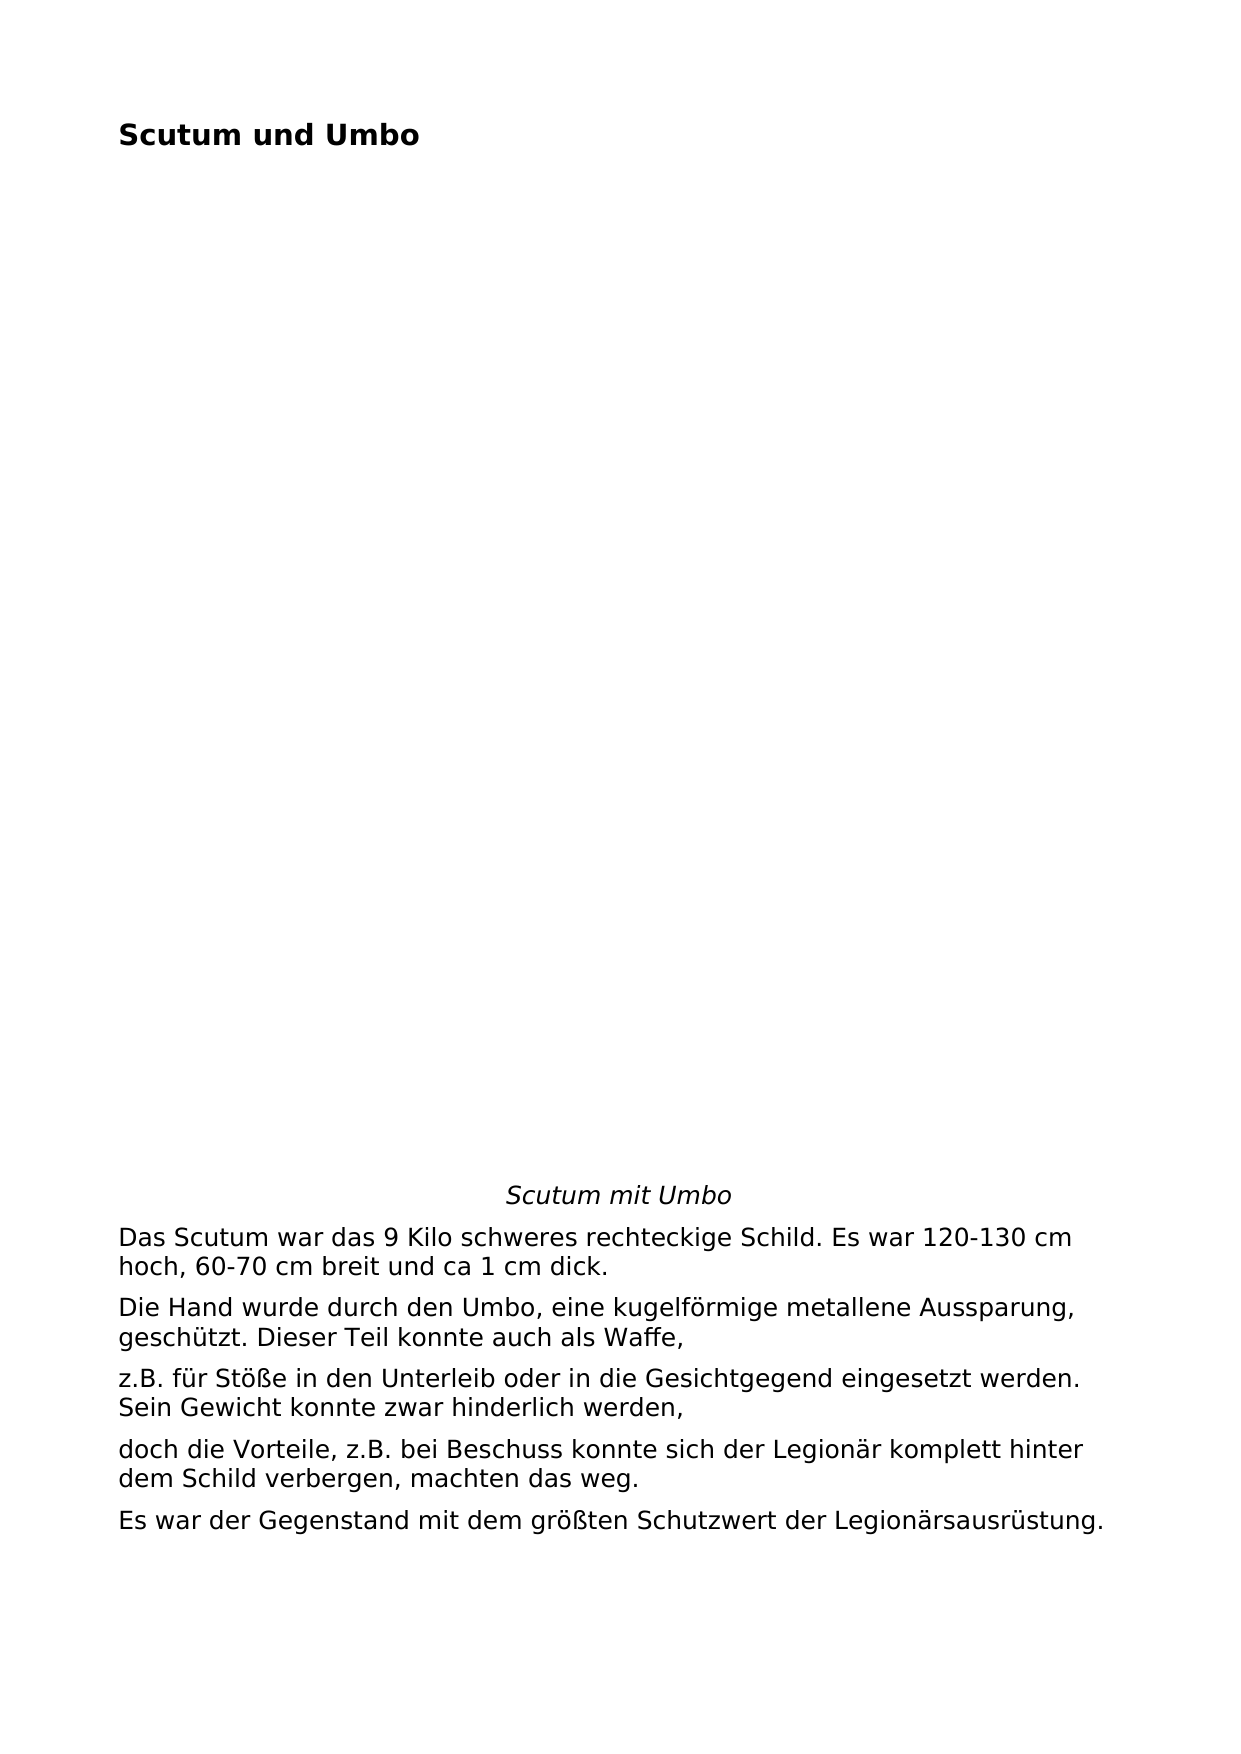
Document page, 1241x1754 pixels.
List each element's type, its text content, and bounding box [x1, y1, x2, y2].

text Scutum mit Umbo [118, 177, 1122, 1210]
text doch die Vorteile, z.B. bei Beschuss konnte sich der Legionär komplett hinter dem Schild verbergen, machten das weg. [118, 1435, 1122, 1493]
text Es war der Gegenstand mit dem größten Schutzwert der Legionärsausrüstung. [118, 1506, 1122, 1535]
text Das Scutum war das 9 Kilo schweres rechteckige Schild. Es war 120-130 cm hoch, 60-70 cm breit und ca 1 cm dick. [118, 1223, 1122, 1281]
text ⠀ [118, 1548, 1122, 1577]
text z.B. für Stöße in den Unterleib oder in die Gesichtgegend eingesetzt werden. Sein Gewicht konnte zwar hinderlich werden, [118, 1364, 1122, 1423]
subtitle Scutum und Umbo [118, 118, 1122, 152]
text Die Hand wurde durch den Umbo, eine kugelförmige metallene Aussparung, geschützt. Dieser Teil konnte auch als Waffe, [118, 1293, 1122, 1352]
